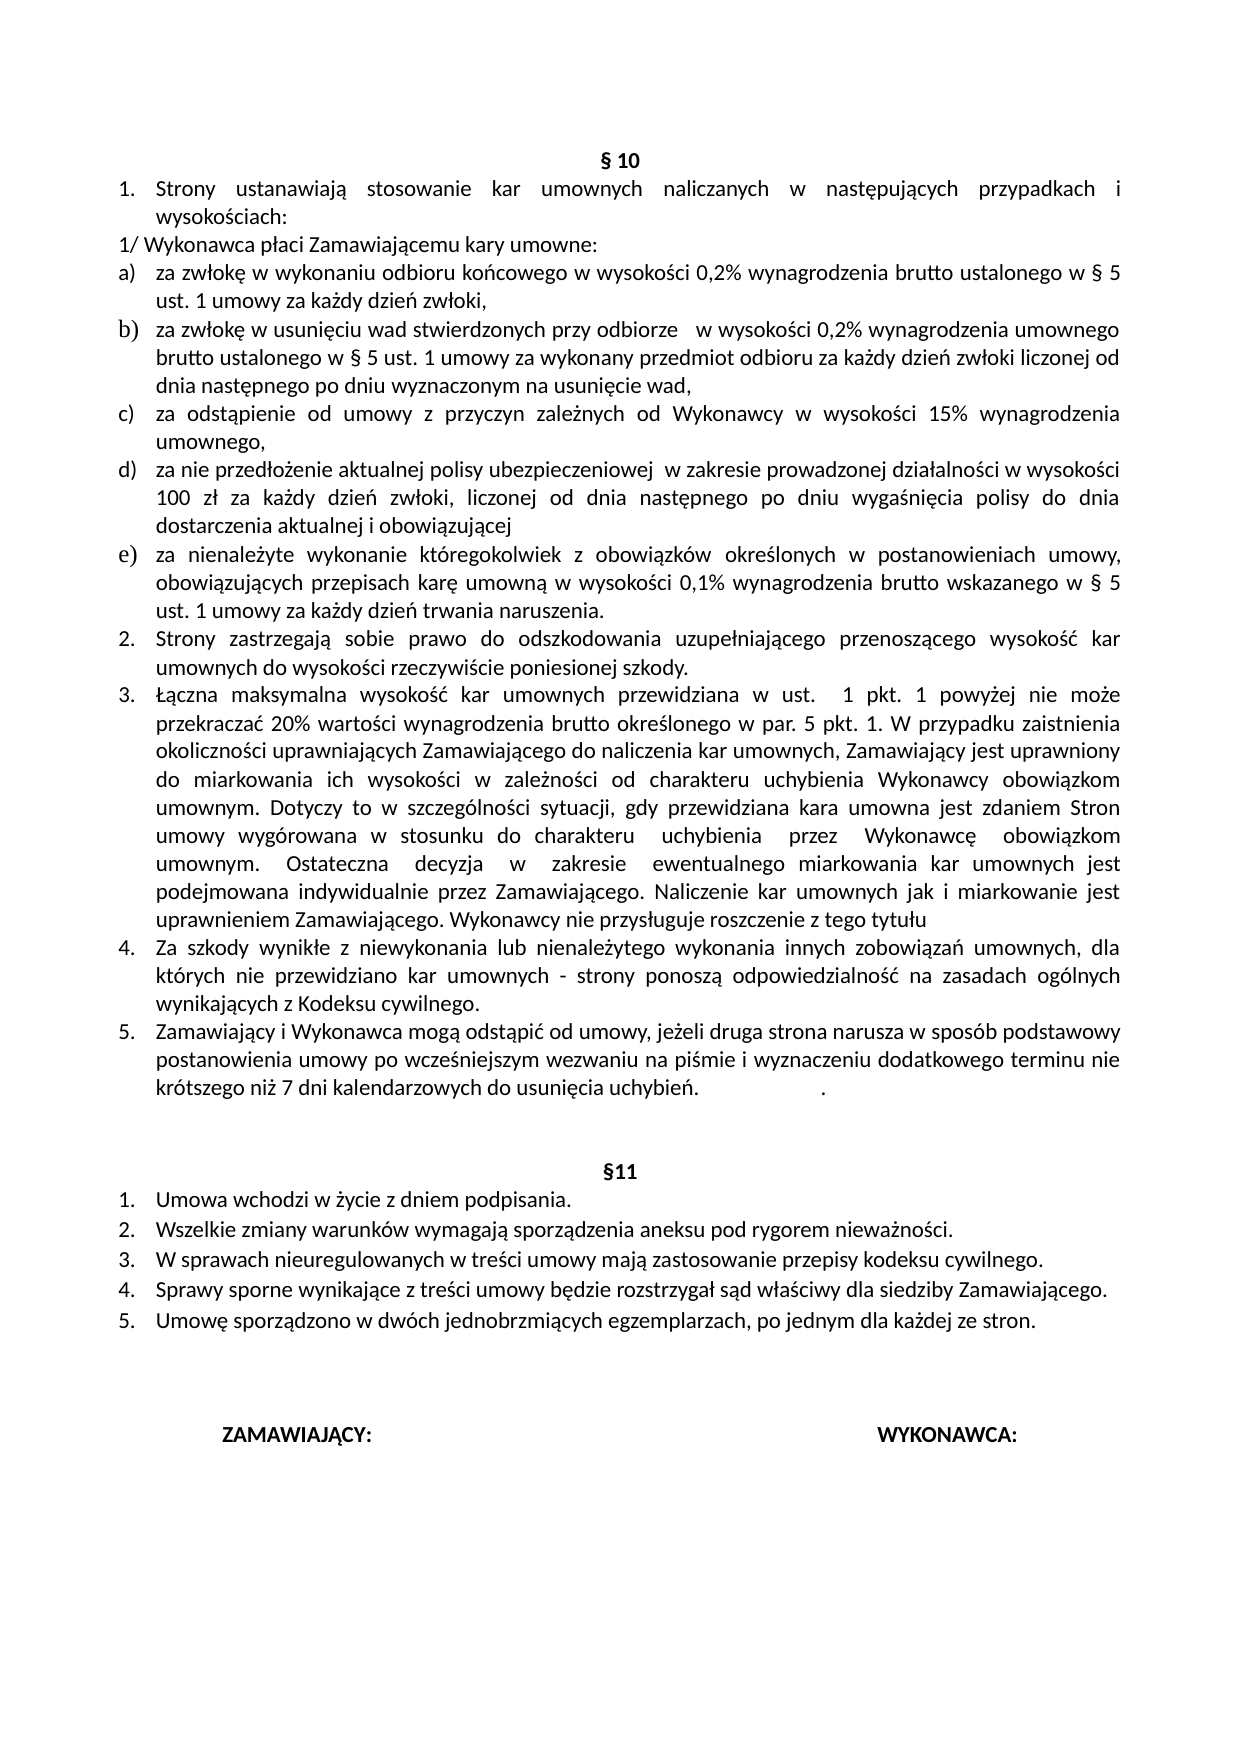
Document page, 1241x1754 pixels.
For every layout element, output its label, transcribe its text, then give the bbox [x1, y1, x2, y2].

list za nienależyte wykonanie któregokolwiek z obowiązków określonych w postanowieniach umowy, obowiązujących przepisach karę umowną w wysokości 0,1% wynagrodzenia brutto wskazanego w § 5 ust. 1 umowy za każdy dzień trwania naruszenia. [118, 539, 1122, 624]
list za zwłokę w wykonaniu odbioru końcowego w wysokości 0,2% wynagrodzenia brutto ustalonego w § 5 ust. 1 umowy za każdy dzień zwłoki, [118, 258, 1122, 314]
list Zamawiający i Wykonawca mogą odstąpić od umowy, jeżeli druga strona narusza w sposób podstawowy postanowienia umowy po wcześniejszym wezwaniu na piśmie i wyznaczeniu dodatkowego terminu nie krótszego niż 7 dni kalendarzowych do usunięcia uchybień. . [118, 1017, 1122, 1101]
list Umowa wchodzi w życie z dniem podpisania. [118, 1185, 1122, 1213]
text 1/ Wykonawca płaci Zamawiającemu kary umowne: [118, 230, 1122, 258]
list Strony zastrzegają sobie prawo do odszkodowania uzupełniającego przenoszącego wysokość kar umownych do wysokości rzeczywiście poniesionej szkody. [118, 624, 1122, 681]
list za odstąpienie od umowy z przyczyn zależnych od Wykonawcy w wysokości 15% wynagrodzenia umownego, [118, 399, 1122, 455]
list Sprawy sporne wynikające z treści umowy będzie rozstrzygał sąd właściwy dla siedziby Zamawiającego. [118, 1276, 1122, 1304]
list Umowę sporządzono w dwóch jednobrzmiących egzemplarzach, po jednym dla każdej ze stron. [118, 1306, 1122, 1334]
list za zwłokę w usunięciu wad stwierdzonych przy odbiorze w wysokości 0,2% wynagrodzenia umownego brutto ustalonego w § 5 ust. 1 umowy za wykonany przedmiot odbioru za każdy dzień zwłoki liczonej od dnia następnego po dniu wyznaczonym na usunięcie wad, [118, 314, 1122, 399]
list W sprawach nieuregulowanych w treści umowy mają zastosowanie przepisy kodeksu cywilnego. [118, 1245, 1122, 1273]
list za nie przedłożenie aktualnej polisy ubezpieczeniowej w zakresie prowadzonej działalności w wysokości 100 zł za każdy dzień zwłoki, liczonej od dnia następnego po dniu wygaśnięcia polisy do dnia dostarczenia aktualnej i obowiązującej [118, 455, 1122, 539]
text ZAMAWIAJĄCY: WYKONAWCA: [118, 1420, 1122, 1448]
list Wszelkie zmiany warunków wymagają sporządzenia aneksu pod rygorem nieważności. [118, 1215, 1122, 1243]
text § 10 [118, 146, 1122, 174]
list Za szkody wynikłe z niewykonania lub nienależytego wykonania innych zobowiązań umownych, dla których nie przewidziano kar umownych - strony ponoszą odpowiedzialność na zasadach ogólnych wynikających z Kodeksu cywilnego. [118, 933, 1122, 1017]
list Łączna maksymalna wysokość kar umownych przewidziana w ust. 1 pkt. 1 powyżej nie może przekraczać 20% wartości wynagrodzenia brutto określonego w par. 5 pkt. 1. W przypadku zaistnienia okoliczności uprawniających Zamawiającego do naliczenia kar umownych, Zamawiający jest uprawniony do miarkowania ich wysokości w zależności od charakteru uchybienia Wykonawcy obowiązkom umownym. Dotyczy to w szczególności sytuacji, gdy przewidziana kara umowna jest zdaniem Stron umowy wygórowana w stosunku do charakteru uchybienia przez Wykonawcę obowiązkom umownym. Ostateczna decyzja w zakresie ewentualnego miarkowania kar umownych jest podejmowana indywidualnie przez Zamawiającego. Naliczenie kar umownych jak i miarkowanie jest uprawnieniem Zamawiającego. Wykonawcy nie przysługuje roszczenie z tego tytułu [118, 681, 1122, 933]
list Strony ustanawiają stosowanie kar umownych naliczanych w następujących przypadkach i wysokościach: [118, 174, 1122, 230]
text §11 [118, 1157, 1122, 1185]
